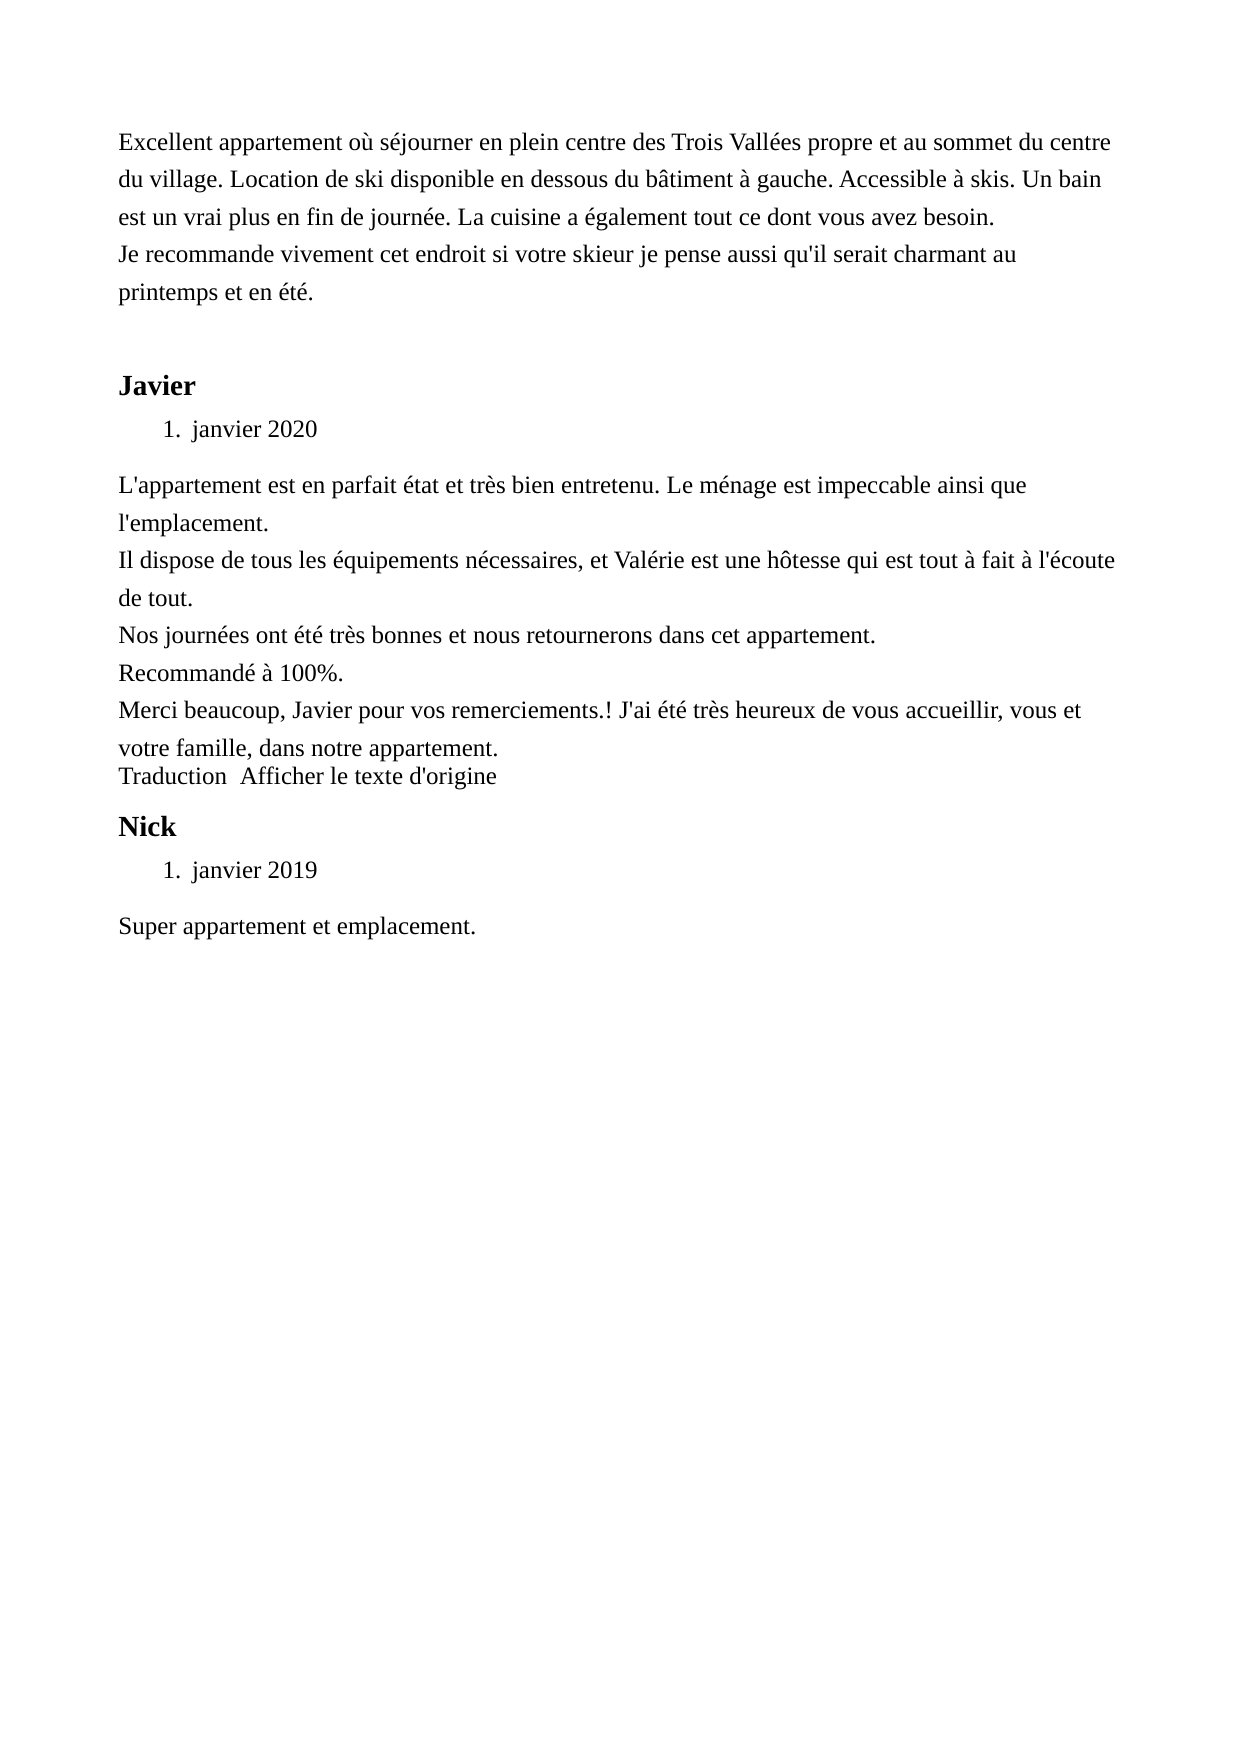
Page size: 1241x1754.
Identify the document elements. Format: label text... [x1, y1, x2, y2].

list janvier 2020 [162, 414, 1122, 443]
text L'appartement est en parfait état et très bien entretenu. Le ménage est impeccable ainsi que l'emplacement. Il dispose de tous les équipements nécessaires, et Valérie est une hôtesse qui est tout à fait à l'écoute de tout. Nos journées ont été très bonnes et nous retournerons dans cet appartement. Recommandé à 100%. [118, 461, 1122, 686]
subtitle Javier [118, 368, 1122, 401]
text Traduction Afficher le texte d'origine [118, 761, 1122, 790]
text Excellent appartement où séjourner en plein centre des Trois Vallées propre et au sommet du centre du village. Location de ski disponible en dessous du bâtiment à gauche. Accessible à skis. Un bain est un vrai plus en fin de journée. La cuisine a également tout ce dont vous avez besoin. Je recommande vivement cet endroit si votre skieur je pense aussi qu'il serait charmant au printemps et en été. [118, 118, 1122, 306]
text Super appartement et emplacement. [118, 903, 1122, 940]
text Merci beaucoup, Javier pour vos remerciements.! J'ai été très heureux de vous accueillir, vous et votre famille, dans notre appartement. [118, 686, 1122, 761]
subtitle Nick [118, 809, 1122, 843]
list janvier 2019 [162, 855, 1122, 884]
